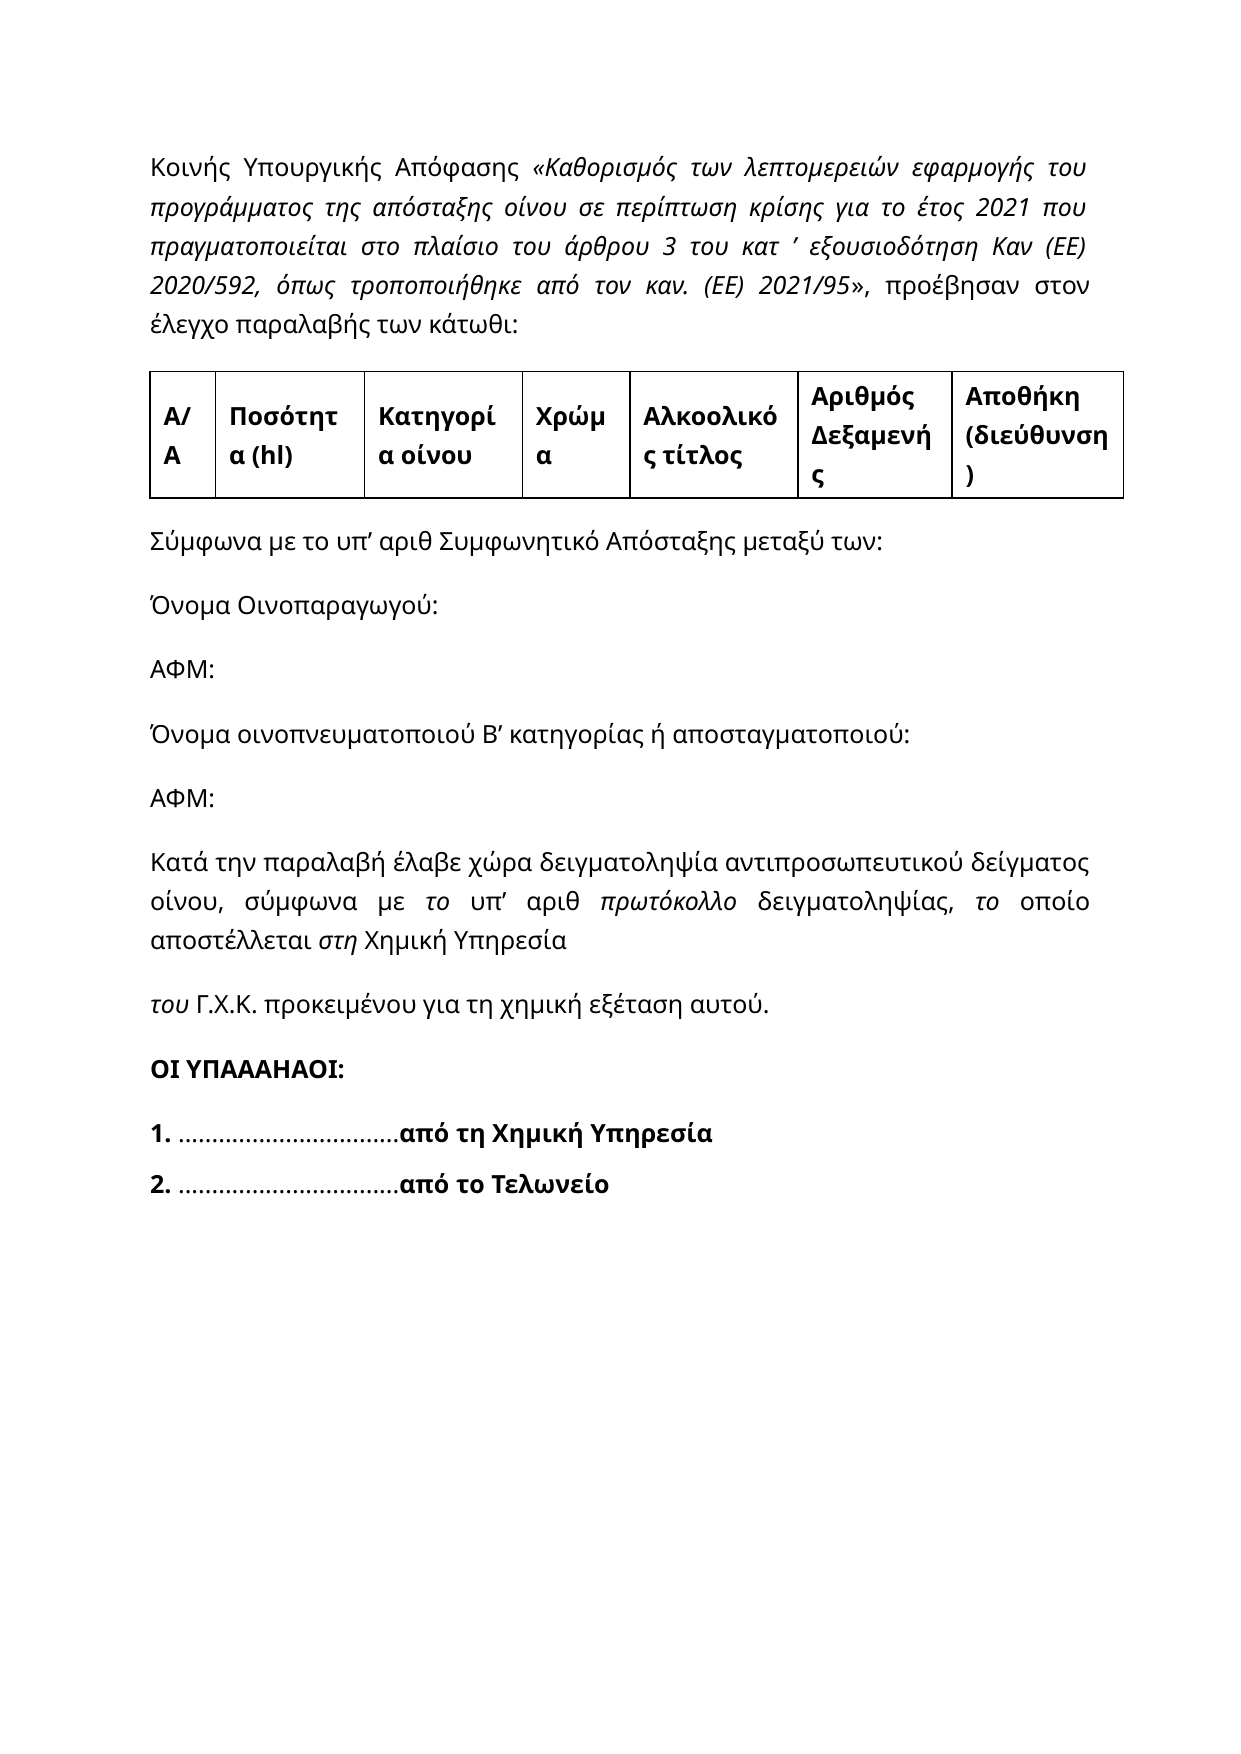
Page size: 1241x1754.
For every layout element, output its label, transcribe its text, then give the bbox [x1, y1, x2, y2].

text του Γ.Χ.Κ. προκειμένου για τη χημική εξέταση αυτού. [150, 987, 1090, 1021]
text ΑΦΜ: [150, 652, 1090, 686]
text Κοινής Υπουργικής Απόφασης «Καθορισμός των λεπτομερειών εφαρμογής του προγράμματος της απόσταξης οίνου σε περίπτωση κρίσης για το έτος 2021 που πραγματοποιείται στο πλαίσιο του άρθρου 3 του κατ ’ εξουσιοδότηση Καν (ΕΕ) 2020/592, όπως τροποποιήθηκε από τον καν. (ΕΕ) 2021/95», προέβησαν στον έλεγχο παραλαβής των κάτωθι: [150, 150, 1090, 341]
text 2. .................................από το Τελωνείο [150, 1167, 1090, 1201]
text Κατά την παραλαβή έλαβε χώρα δειγματοληψία αντιπροσωπευτικού δείγματος οίνου, σύμφωνα με το υπ’ αριθ πρωτόκολλο δειγματοληψίας, το οποίο αποστέλλεται στη Χημική Υπηρεσία [150, 845, 1090, 957]
table_header Αριθμός Δεξαμενής [799, 372, 951, 497]
table_header Κατηγορία οίνου [365, 372, 522, 497]
table_header Αλκοολικός τίτλος [631, 372, 797, 497]
text 1. .................................από τη Χημική Υπηρεσία [150, 1116, 1090, 1149]
text Σύμφωνα με το υπ’ αριθ Συμφωνητικό Απόσταξης μεταξύ των: [150, 524, 1090, 558]
text ΑΦΜ: [150, 781, 1090, 814]
text ΟΙ ΥΠΑΑΑΗΑΟΙ: [150, 1051, 1090, 1085]
text Όνομα οινοπνευματοποιού Β’ κατηγορίας ή αποσταγματοποιού: [150, 716, 1090, 750]
table_header Χρώμα [523, 372, 629, 497]
table_header Αποθήκη (διεύθυνση) [953, 372, 1123, 497]
table_header Ποσότητα (hl) [216, 372, 364, 497]
table_header Α/Α [151, 372, 215, 497]
text Όνομα Οινοπαραγωγού: [150, 588, 1090, 622]
